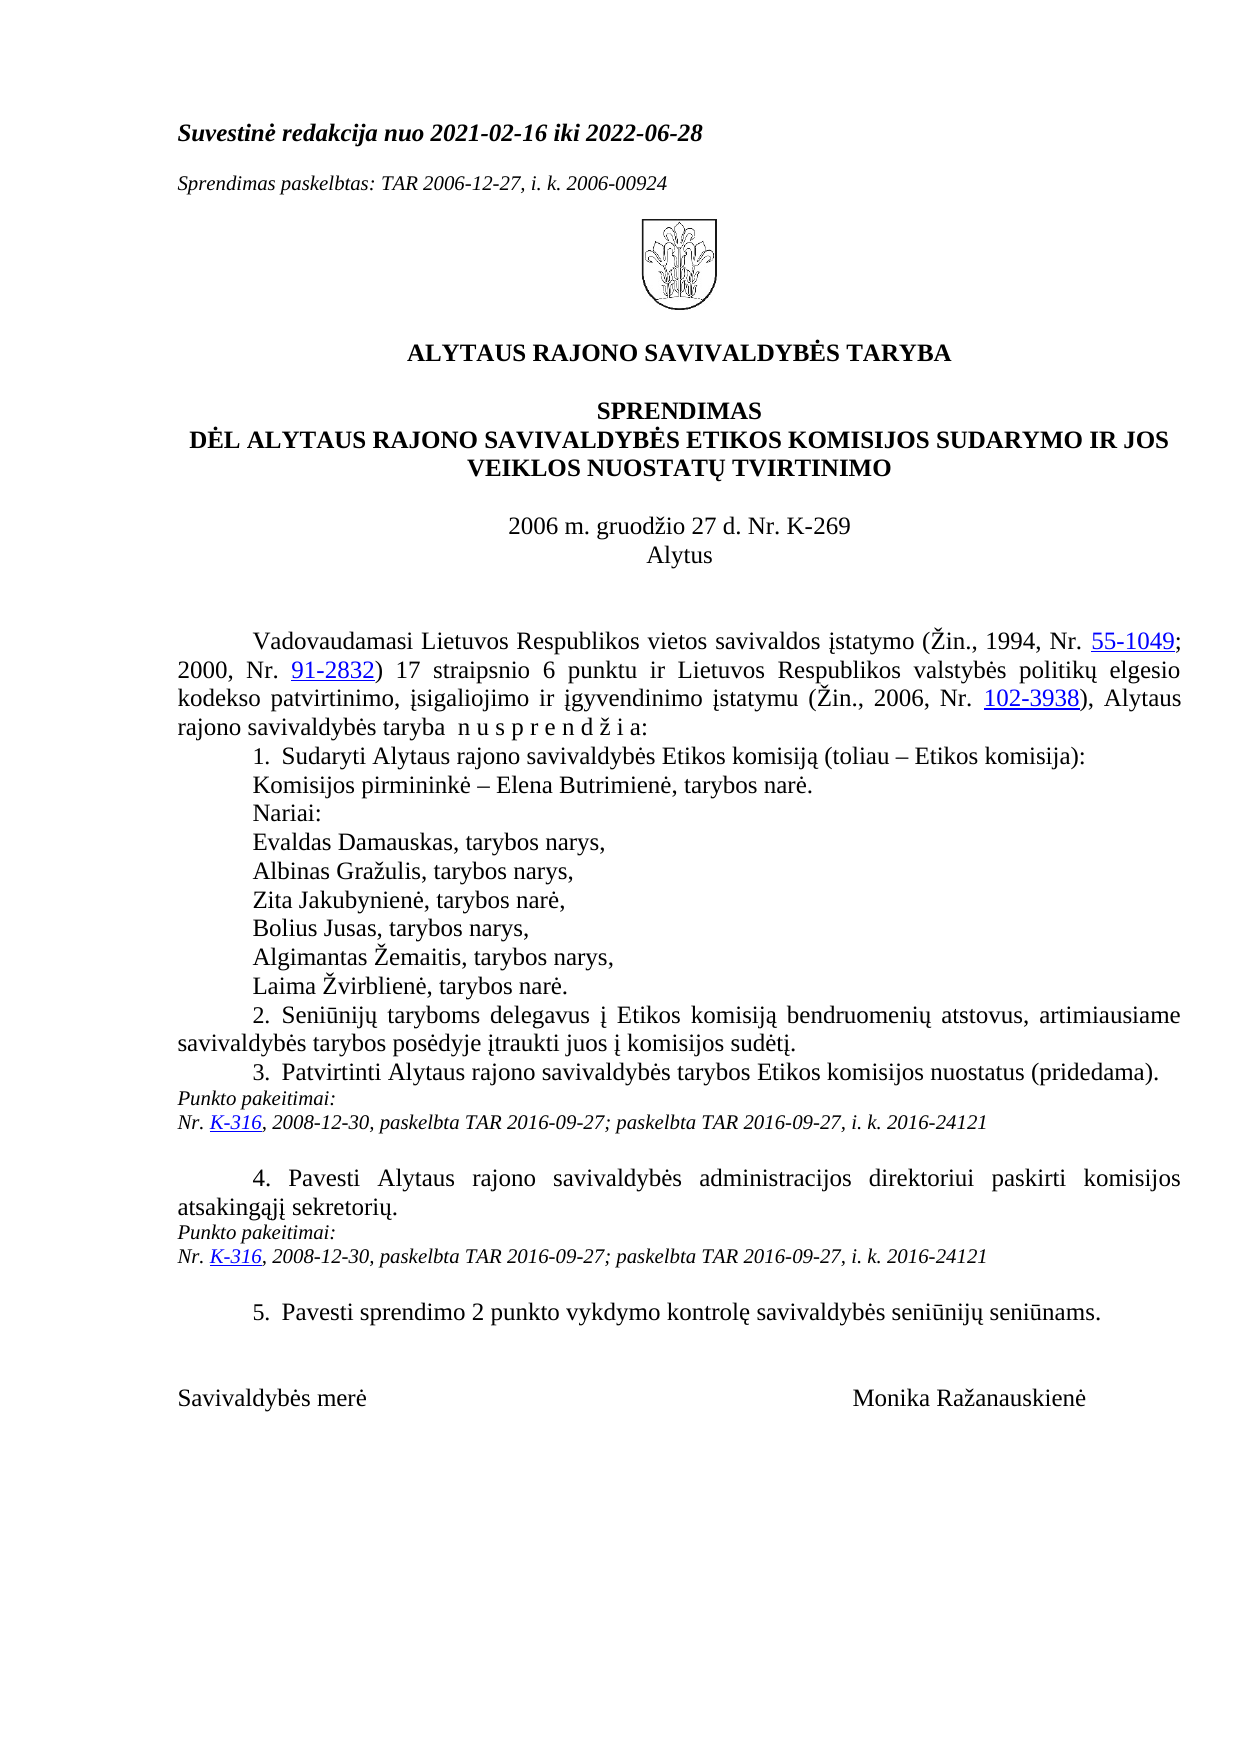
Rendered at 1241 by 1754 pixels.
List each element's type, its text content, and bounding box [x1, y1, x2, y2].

text Savivaldybės merė Monika Ražanauskienė [177, 1383, 1181, 1412]
text Alytus [177, 540, 1181, 568]
text Punkto pakeitimai: [177, 1086, 1181, 1110]
text 2. Seniūnijų taryboms delegavus į Etikos komisiją bendruomenių atstovus, artimiausiame savivaldybės tarybos posėdyje įtraukti juos į komisijos sudėtį. [177, 1000, 1181, 1057]
text Nr. K-316, 2008-12-30, paskelbta TAR 2016-09-27; paskelbta TAR 2016-09-27, i. k. 2016-24121 [177, 1244, 1181, 1268]
text ALYTAUS RAJONO SAVIVALDYBĖS TARYBA [177, 338, 1181, 367]
text SPRENDIMAS [177, 396, 1181, 425]
text Sprendimas paskelbtas: TAR 2006-12-27, i. k. 2006-00924 [177, 171, 1181, 195]
text Albinas Gražulis, tarybos narys, [177, 856, 1181, 885]
text 2006 m. gruodžio 27 d. Nr. K-269 [177, 511, 1181, 540]
text 5. Pavesti sprendimo 2 punkto vykdymo kontrolę savivaldybės seniūnijų seniūnams. [177, 1297, 1181, 1326]
text Komisijos pirmininkė – Elena Butrimienė, tarybos narė. [177, 770, 1181, 798]
text Suvestinė redakcija nuo 2021-02-16 iki 2022-06-28 [177, 118, 1181, 147]
text DĖL ALYTAUS RAJONO SAVIVALDYBĖS ETIKOS KOMISIJOS SUDARYMO IR JOS VEIKLOS NUOSTATŲ TVIRTINIMO [177, 425, 1181, 482]
text Bolius Jusas, tarybos narys, [177, 913, 1181, 942]
text 1. Sudaryti Alytaus rajono savivaldybės Etikos komisiją (toliau – Etikos komisija): [177, 741, 1181, 770]
text 3. Patvirtinti Alytaus rajono savivaldybės tarybos Etikos komisijos nuostatus (pridedama). [177, 1057, 1181, 1086]
text Zita Jakubynienė, tarybos narė, [177, 885, 1181, 913]
text Evaldas Damauskas, tarybos narys, [177, 827, 1181, 856]
text Vadovaudamasi Lietuvos Respublikos vietos savivaldos įstatymo (Žin., 1994, Nr. 55-1049; 2000, Nr. 91-2832) 17 straipsnio 6 punktu ir Lietuvos Respublikos valstybės politikų elgesio kodekso patvirtinimo, įsigaliojimo ir įgyvendinimo įstatymu (Žin., 2006, Nr. 102-3938), Alytaus rajono savivaldybės taryba n u s p r e n d ž i a: [177, 626, 1181, 741]
text Punkto pakeitimai: [177, 1220, 1181, 1244]
text 4. Pavesti Alytaus rajono savivaldybės administracijos direktoriui paskirti komisijos atsakingąjį sekretorių. [177, 1163, 1181, 1220]
text Laima Žvirblienė, tarybos narė. [177, 971, 1181, 1000]
text Algimantas Žemaitis, tarybos narys, [177, 942, 1181, 971]
text Nr. K-316, 2008-12-30, paskelbta TAR 2016-09-27; paskelbta TAR 2016-09-27, i. k. 2016-24121 [177, 1110, 1181, 1134]
text Nariai: [177, 798, 1181, 827]
